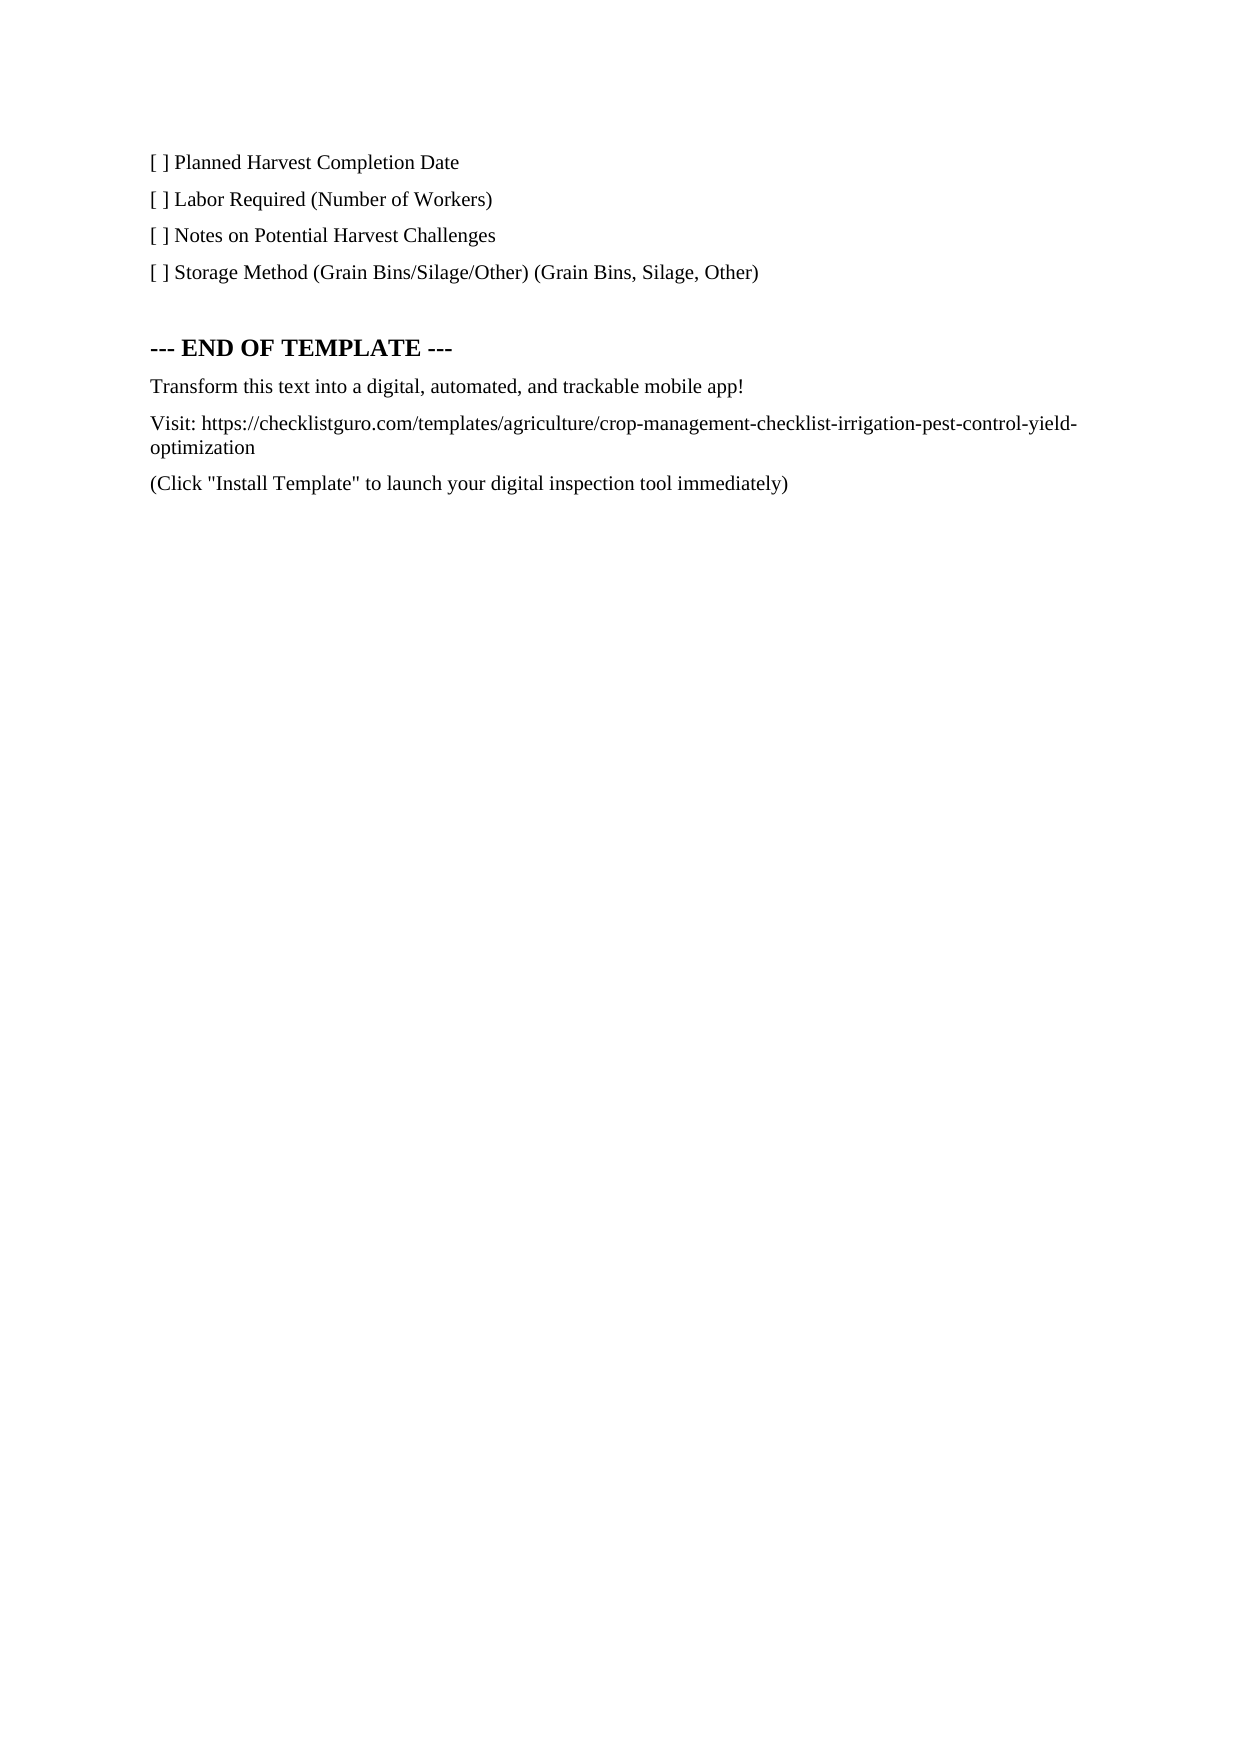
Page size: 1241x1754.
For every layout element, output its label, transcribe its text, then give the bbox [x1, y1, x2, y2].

text [ ] Planned Harvest Completion Date [150, 150, 1090, 174]
text [ ] Storage Method (Grain Bins/Silage/Other) (Grain Bins, Silage, Other) [150, 260, 1090, 284]
text Transform this text into a digital, automated, and trackable mobile app! [150, 374, 1090, 398]
text [ ] Notes on Potential Harvest Challenges [150, 223, 1090, 247]
text (Click "Install Template" to launch your digital inspection tool immediately) [150, 471, 1090, 495]
text --- END OF TEMPLATE --- [150, 333, 1090, 362]
text Visit: https://checklistguro.com/templates/agriculture/crop-management-checklist-irrigation-pest-control-yield-optimization [150, 411, 1090, 459]
text [ ] Labor Required (Number of Workers) [150, 187, 1090, 211]
